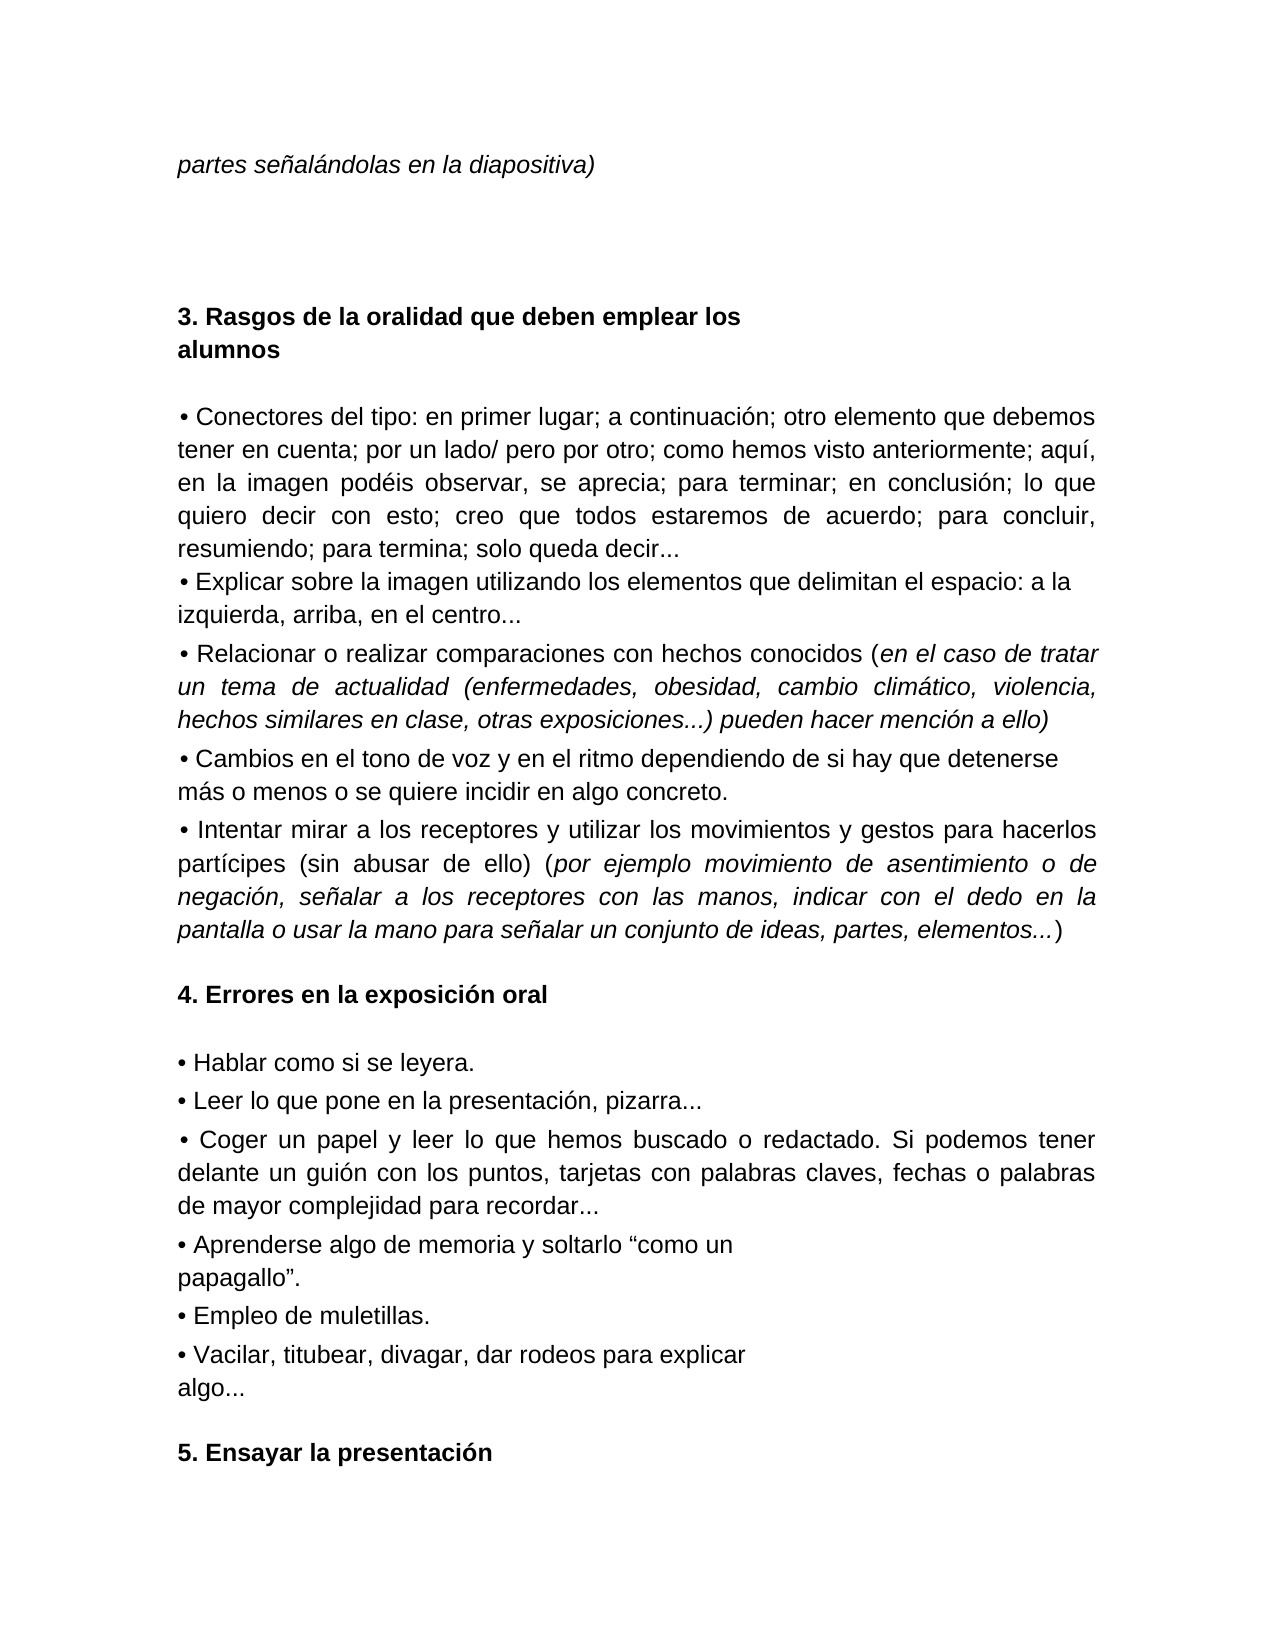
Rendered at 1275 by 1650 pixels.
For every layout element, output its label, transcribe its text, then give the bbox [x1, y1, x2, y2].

text • Vacilar, titubear, divagar, dar rodeos para explicar algo... [177, 1340, 819, 1402]
text 4. Errores en la exposición oral [177, 981, 548, 1009]
text • Conectores del tipo: en primer lugar; a continuación; otro elemento que debemos tener en cuenta; por un lado/ pero por otro; como hemos visto anteriormente; aquí, en la imagen podéis observar, se aprecia; para terminar; en conclusión; lo que quiero decir con esto; creo que todos estaremos de acuerdo; para concluir, resumiendo; para termina; solo queda decir... [177, 402, 1097, 563]
text • Hablar como si se leyera. [177, 1047, 495, 1076]
text • Cambios en el tono de voz y en el ritmo dependiendo de si hay que detenerse más o menos o se quiere incidir en algo concreto. [177, 744, 1097, 806]
text • Coger un papel y leer lo que hemos buscado o redactado. Si podemos tener delante un guión con los puntos, tarjetas con palabras claves, fechas o palabras de mayor complejidad para recordar... [177, 1125, 1098, 1220]
text • Aprenderse algo de memoria y soltarlo “como un papagallo”. [177, 1230, 856, 1292]
text • Explicar sobre la imagen utilizando los elementos que delimitan el espacio: a la izquierda, arriba, en el centro... [177, 567, 1098, 629]
text 5. Ensayar la presentación [177, 1438, 498, 1467]
text • Relacionar o realizar comparaciones con hechos conocidos (en el caso de tratar un tema de actualidad (enfermedades, obesidad, cambio climático, violencia, hechos similares en clase, otras exposiciones...) pueden hacer mención a ello) [177, 639, 1098, 734]
text • Leer lo que pone en la presentación, pizarra... [177, 1086, 704, 1115]
text • Empleo de muletillas. [177, 1301, 461, 1330]
text partes señalándolas en la diapositiva) [177, 150, 1097, 179]
text 3. Rasgos de la oralidad que deben emplear los alumnos [177, 302, 811, 364]
text • Intentar mirar a los receptores y utilizar los movimientos y gestos para hacerlos partícipes (sin abusar de ello) (por ejemplo movimiento de asentimiento o de negación, señalar a los receptores con las manos, indicar con el dedo en la pantalla o usar la mano para señalar un conjunto de ideas, partes, elementos...) [177, 816, 1098, 943]
